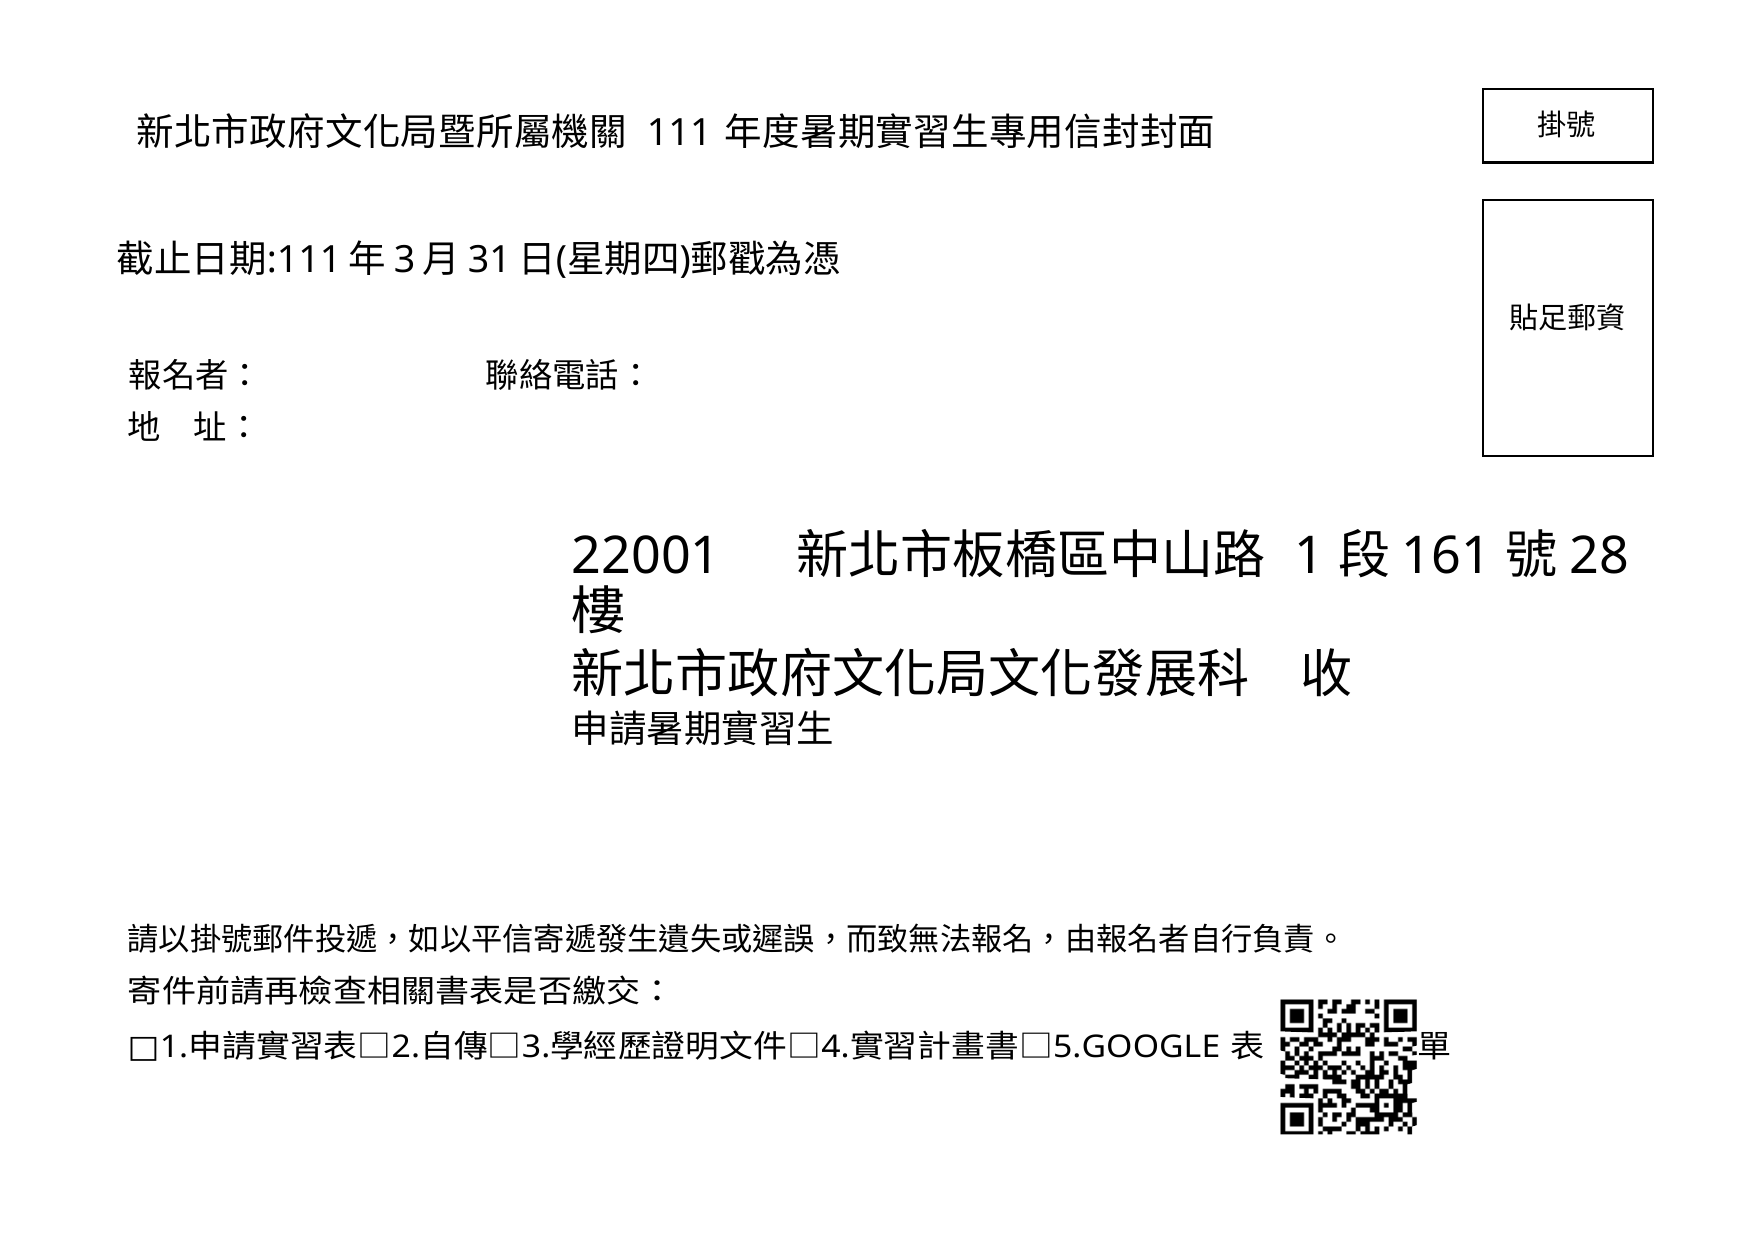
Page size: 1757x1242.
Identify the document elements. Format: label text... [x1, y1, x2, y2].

text 新北市政府文化局文化發展科 收 [571, 634, 1689, 698]
text 貼足郵資 [1509, 299, 1652, 336]
text 單 [1399, 1021, 1689, 1066]
text 申請暑期實習生 [571, 698, 1689, 746]
text 請以掛號郵件投遞，如以平信寄遞發生遺失或遲誤，而致無法報名，由報名者自行負責。 寄件前請再檢查相關書表是否繳交： [127, 914, 1357, 1012]
text 掛號 [1484, 102, 1652, 149]
text [1484, 229, 1652, 284]
text □1.申請實習表□2.自傳□3.學經歷證明文件□4.實習計畫書□5.GOOGLE 表 [127, 1021, 1296, 1066]
text 截止日期:111年3月31日(星期四)郵戳為憑 [117, 229, 1482, 284]
text [1654, 299, 1689, 336]
text [1654, 229, 1687, 284]
text 22001 新北市板橋區中山路 1 段 161 號 28 樓 [571, 524, 1689, 634]
text 新北市政府文化局暨所屬機關 111 年度暑期實習生專用信封封面 [136, 102, 1482, 149]
text [1654, 102, 1689, 149]
text 報名者： 聯絡電話： 地 址： [127, 348, 662, 449]
